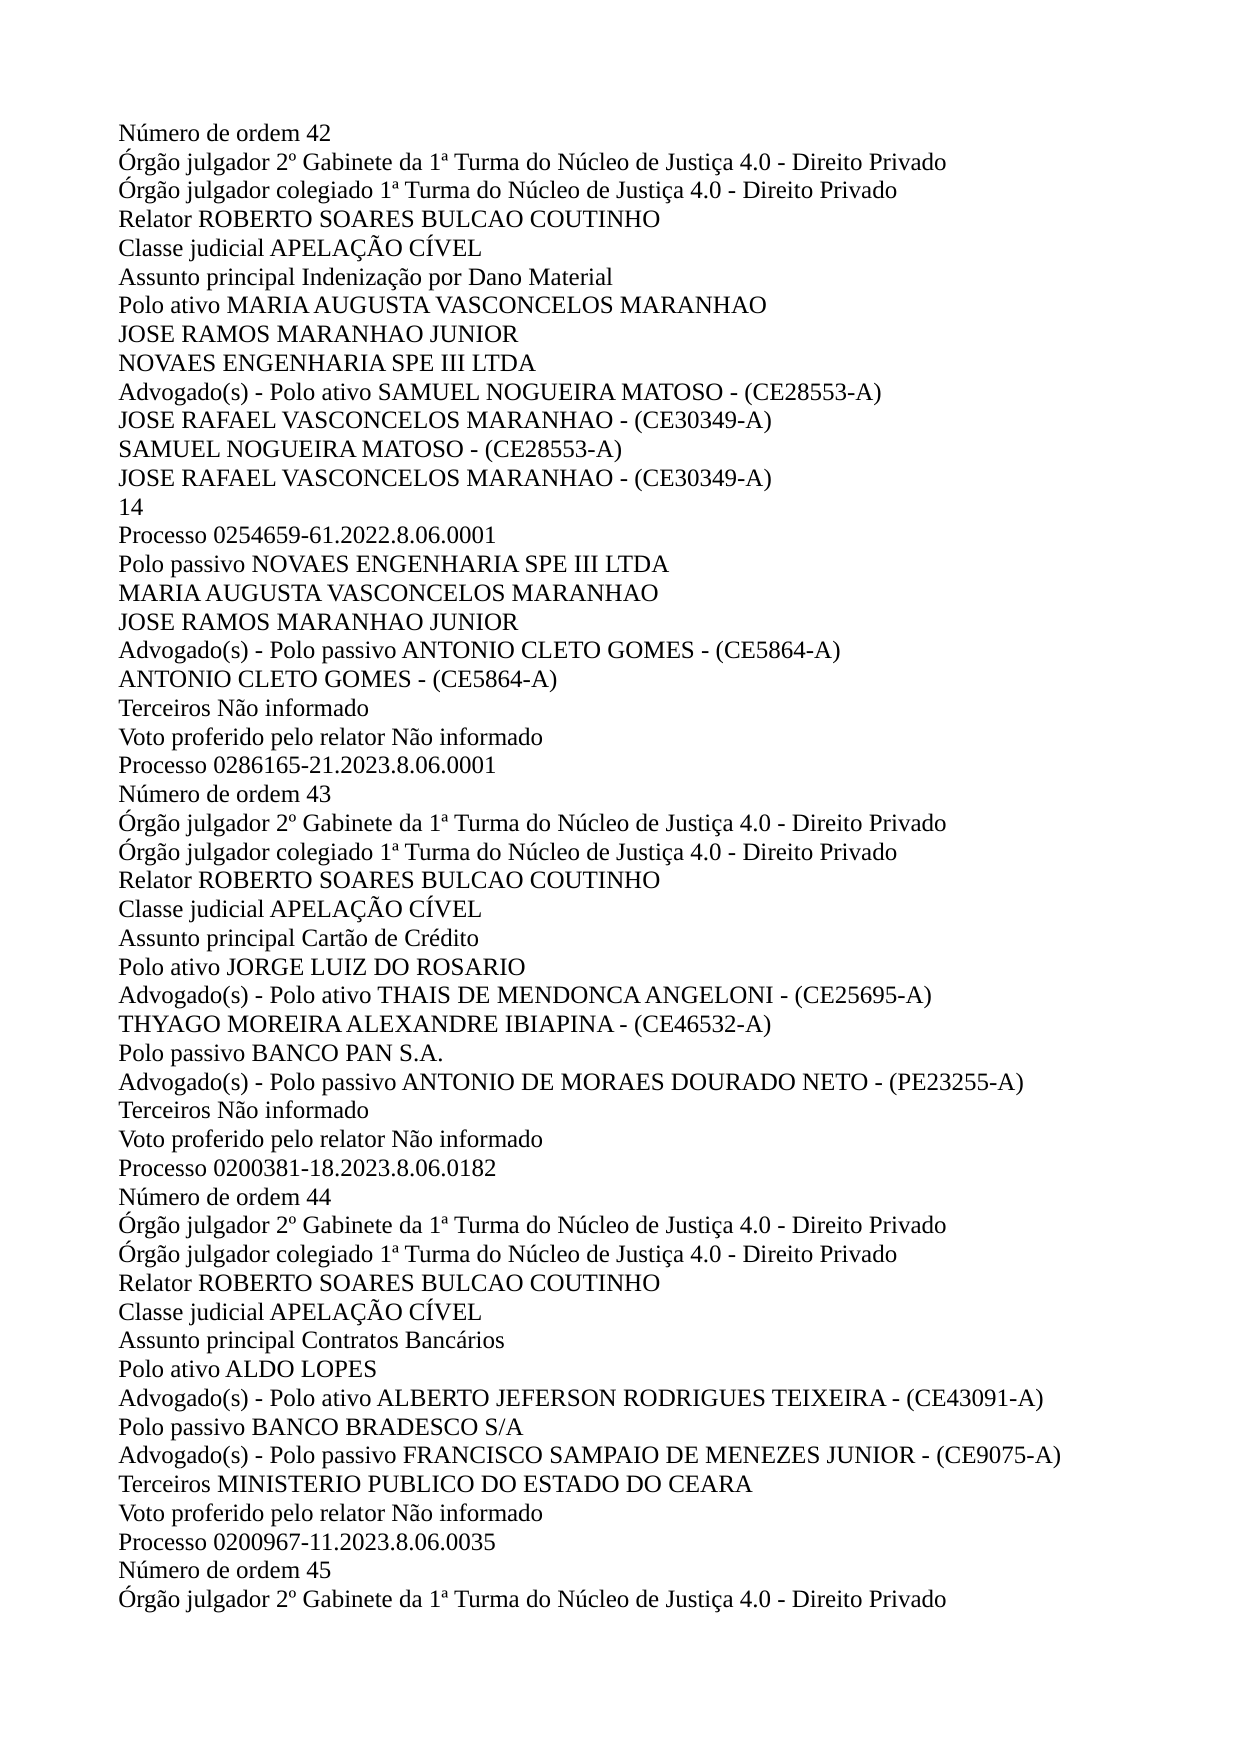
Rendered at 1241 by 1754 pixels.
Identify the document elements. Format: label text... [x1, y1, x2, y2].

text Polo passivo BANCO PAN S.A. [118, 1038, 1122, 1067]
text Relator ROBERTO SOARES BULCAO COUTINHO [118, 204, 1122, 233]
text MARIA AUGUSTA VASCONCELOS MARANHAO [118, 578, 1122, 607]
text 14 [118, 492, 1122, 521]
text Advogado(s) - Polo ativo THAIS DE MENDONCA ANGELONI - (CE25695-A) [118, 981, 1122, 1009]
text Advogado(s) - Polo passivo ANTONIO DE MORAES DOURADO NETO - (PE23255-A) [118, 1067, 1122, 1096]
text Órgão julgador 2º Gabinete da 1ª Turma do Núcleo de Justiça 4.0 - Direito Privado [118, 1584, 1122, 1613]
text Advogado(s) - Polo ativo ALBERTO JEFERSON RODRIGUES TEIXEIRA - (CE43091-A) [118, 1383, 1122, 1412]
text JOSE RAMOS MARANHAO JUNIOR [118, 319, 1122, 348]
text JOSE RAFAEL VASCONCELOS MARANHAO - (CE30349-A) [118, 463, 1122, 492]
text Órgão julgador colegiado 1ª Turma do Núcleo de Justiça 4.0 - Direito Privado [118, 1239, 1122, 1268]
text Órgão julgador 2º Gabinete da 1ª Turma do Núcleo de Justiça 4.0 - Direito Privado [118, 1211, 1122, 1239]
text Assunto principal Cartão de Crédito [118, 923, 1122, 952]
text SAMUEL NOGUEIRA MATOSO - (CE28553-A) [118, 434, 1122, 463]
text Advogado(s) - Polo passivo ANTONIO CLETO GOMES - (CE5864-A) [118, 636, 1122, 664]
text Advogado(s) - Polo passivo FRANCISCO SAMPAIO DE MENEZES JUNIOR - (CE9075-A) [118, 1441, 1122, 1469]
text THYAGO MOREIRA ALEXANDRE IBIAPINA - (CE46532-A) [118, 1009, 1122, 1038]
text Voto proferido pelo relator Não informado [118, 1124, 1122, 1153]
text Relator ROBERTO SOARES BULCAO COUTINHO [118, 866, 1122, 894]
text Voto proferido pelo relator Não informado [118, 722, 1122, 751]
text JOSE RAMOS MARANHAO JUNIOR [118, 607, 1122, 636]
text Classe judicial APELAÇÃO CÍVEL [118, 1297, 1122, 1326]
text Terceiros Não informado [118, 693, 1122, 722]
text NOVAES ENGENHARIA SPE III LTDA [118, 348, 1122, 377]
text Número de ordem 43 [118, 779, 1122, 808]
text Processo 0200967-11.2023.8.06.0035 [118, 1527, 1122, 1556]
text Número de ordem 45 [118, 1556, 1122, 1584]
text Polo ativo ALDO LOPES [118, 1354, 1122, 1383]
text Assunto principal Indenização por Dano Material [118, 262, 1122, 291]
text Polo passivo NOVAES ENGENHARIA SPE III LTDA [118, 549, 1122, 578]
text Voto proferido pelo relator Não informado [118, 1498, 1122, 1527]
text Processo 0200381-18.2023.8.06.0182 [118, 1153, 1122, 1182]
text Processo 0286165-21.2023.8.06.0001 [118, 751, 1122, 779]
text Polo ativo JORGE LUIZ DO ROSARIO [118, 952, 1122, 981]
text Órgão julgador 2º Gabinete da 1ª Turma do Núcleo de Justiça 4.0 - Direito Privado [118, 147, 1122, 176]
text Terceiros MINISTERIO PUBLICO DO ESTADO DO CEARA [118, 1469, 1122, 1498]
text Número de ordem 42 [118, 118, 1122, 147]
text JOSE RAFAEL VASCONCELOS MARANHAO - (CE30349-A) [118, 406, 1122, 434]
text Processo 0254659-61.2022.8.06.0001 [118, 521, 1122, 549]
text Assunto principal Contratos Bancários [118, 1326, 1122, 1354]
text Órgão julgador 2º Gabinete da 1ª Turma do Núcleo de Justiça 4.0 - Direito Privado [118, 808, 1122, 837]
text ANTONIO CLETO GOMES - (CE5864-A) [118, 664, 1122, 693]
text Polo passivo BANCO BRADESCO S/A [118, 1412, 1122, 1441]
text Terceiros Não informado [118, 1096, 1122, 1124]
text Órgão julgador colegiado 1ª Turma do Núcleo de Justiça 4.0 - Direito Privado [118, 837, 1122, 866]
text Classe judicial APELAÇÃO CÍVEL [118, 894, 1122, 923]
text Classe judicial APELAÇÃO CÍVEL [118, 233, 1122, 262]
text Advogado(s) - Polo ativo SAMUEL NOGUEIRA MATOSO - (CE28553-A) [118, 377, 1122, 406]
text Órgão julgador colegiado 1ª Turma do Núcleo de Justiça 4.0 - Direito Privado [118, 176, 1122, 204]
text Número de ordem 44 [118, 1182, 1122, 1211]
text Polo ativo MARIA AUGUSTA VASCONCELOS MARANHAO [118, 291, 1122, 319]
text Relator ROBERTO SOARES BULCAO COUTINHO [118, 1268, 1122, 1297]
